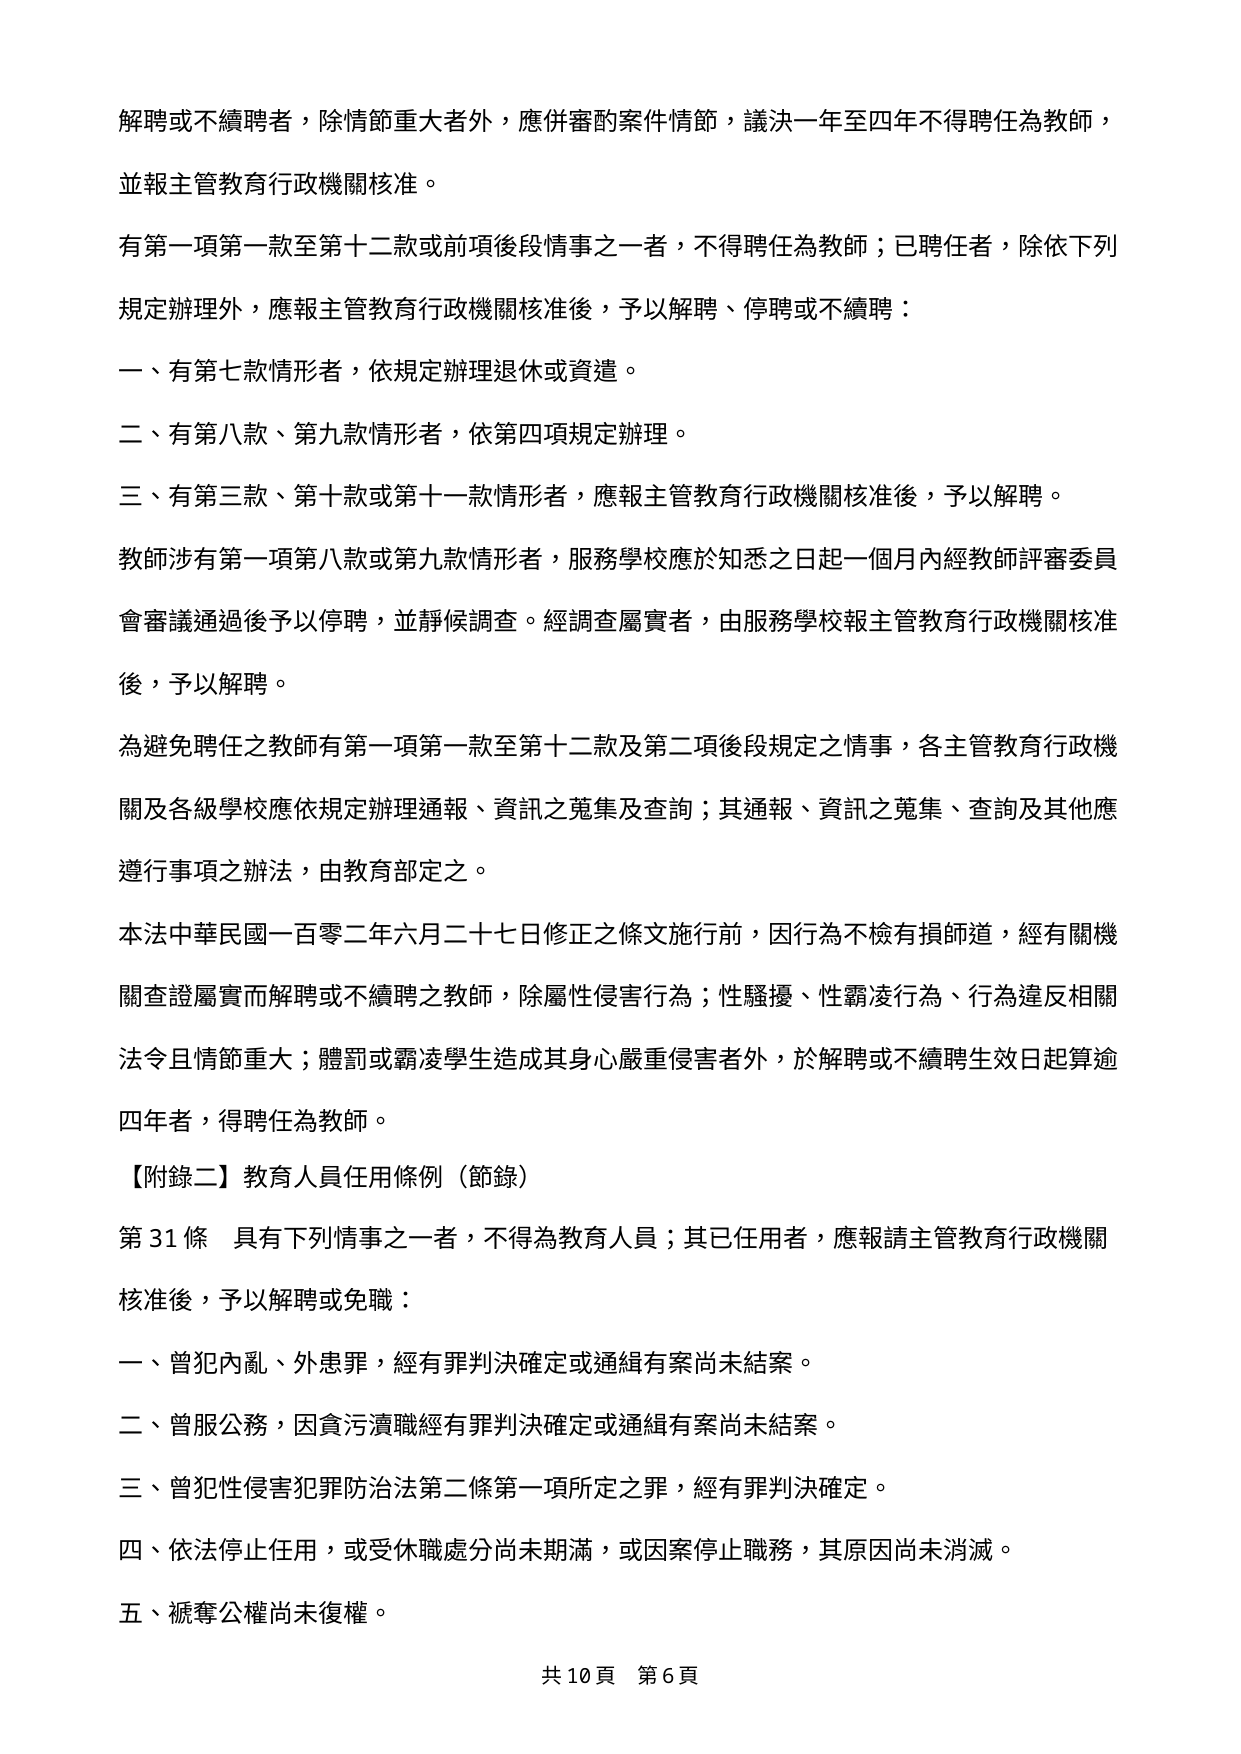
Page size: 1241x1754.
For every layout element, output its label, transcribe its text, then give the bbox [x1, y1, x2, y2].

text 【附錄二】教育人員任用條例（節錄） [118, 1153, 1122, 1195]
text 五、褫奪公權尚未復權。 [118, 1570, 1122, 1632]
text 二、有第八款、第九款情形者，依第四項規定辦理。 [118, 391, 1122, 453]
text 三、曾犯性侵害犯罪防治法第二條第一項所定之罪，經有罪判決確定。 [118, 1445, 1122, 1507]
text 一、有第七款情形者，依規定辦理退休或資遣。 [118, 328, 1122, 391]
text 三、有第三款、第十款或第十一款情形者，應報主管教育行政機關核准後，予以解聘。 [118, 453, 1122, 516]
text 本法中華民國一百零二年六月二十七日修正之條文施行前，因行為不檢有損師道，經有關機關查證屬實而解聘或不續聘之教師，除屬性侵害行為；性騷擾、性霸凌行為、行為違反相關法令且情節重大；體罰或霸凌學生造成其身心嚴重侵害者外，於解聘或不續聘生效日起算逾四年者，得聘任為教師。 [118, 891, 1122, 1141]
text 教師涉有第一項第八款或第九款情形者，服務學校應於知悉之日起一個月內經教師評審委員會審議通過後予以停聘，並靜候調查。經調查屬實者，由服務學校報主管教育行政機關核准後，予以解聘。 [118, 516, 1122, 703]
text 為避免聘任之教師有第一項第一款至第十二款及第二項後段規定之情事，各主管教育行政機關及各級學校應依規定辦理通報、資訊之蒐集及查詢；其通報、資訊之蒐集、查詢及其他應遵行事項之辦法，由教育部定之。 [118, 703, 1122, 891]
text 第31條 具有下列情事之一者，不得為教育人員；其已任用者，應報請主管教育行政機關核准後，予以解聘或免職： [118, 1195, 1122, 1320]
text 一、曾犯內亂、外患罪，經有罪判決確定或通緝有案尚未結案。 [118, 1320, 1122, 1382]
text 四、依法停止任用，或受休職處分尚未期滿，或因案停止職務，其原因尚未消滅。 [118, 1507, 1122, 1570]
text 解聘或不續聘者，除情節重大者外，應併審酌案件情節，議決一年至四年不得聘任為教師，並報主管教育行政機關核准。 [118, 78, 1122, 203]
text 二、曾服公務，因貪污瀆職經有罪判決確定或通緝有案尚未結案。 [118, 1382, 1122, 1445]
text 有第一項第一款至第十二款或前項後段情事之一者，不得聘任為教師；已聘任者，除依下列規定辦理外，應報主管教育行政機關核准後，予以解聘、停聘或不續聘： [118, 203, 1122, 328]
